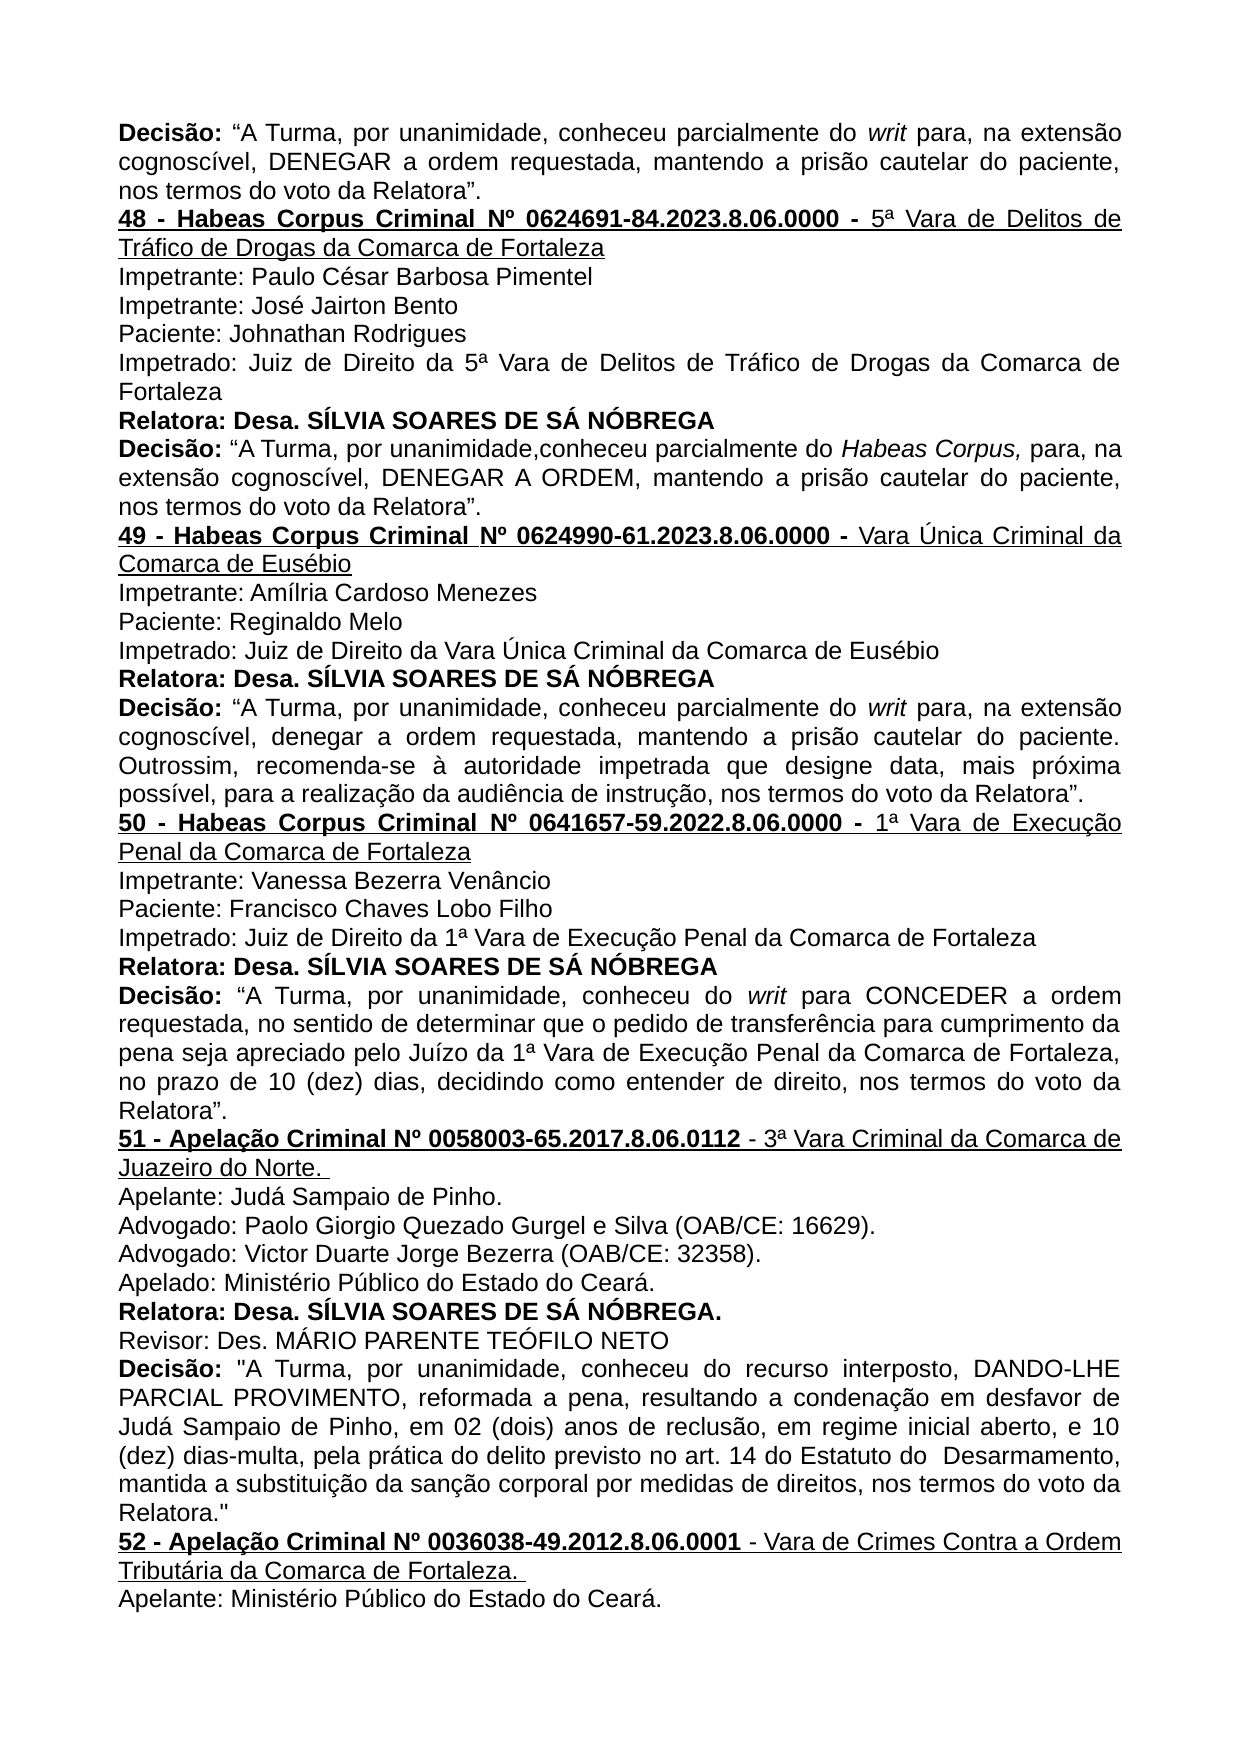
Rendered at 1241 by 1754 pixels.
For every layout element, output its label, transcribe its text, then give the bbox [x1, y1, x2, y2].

text 49 - Habeas Corpus Criminal Nº 0624990-61.2023.8.06.0000 - Vara Única Criminal da [118, 521, 1122, 546]
text Decisão: "A Turma, por unanimidade, conheceu do recurso interposto, DANDO-LHE PARCIAL PROVIMENTO, reformada a pena, resultando a condenação em desfavor de Judá Sampaio de Pinho, em 02 (dois) anos de reclusão, em regime inicial aberto, e 10 (dez) dias-multa, pela prática do delito previsto no art. 14 do Estatuto do Desarmamento, mantida a substituição da sanção corporal por medidas de direitos, nos termos do voto da Relatora." [118, 1354, 1122, 1527]
text Impetrado: Juiz de Direito da 1ª Vara de Execução Penal da Comarca de Fortaleza [118, 923, 1122, 952]
text Decisão: “A Turma, por unanimidade, conheceu parcialmente do writ para, na extensão cognoscível, denegar a ordem requestada, mantendo a prisão cautelar do paciente. Outrossim, recomenda-se à autoridade impetrada que designe data, mais próxima possível, para a realização da audiência de instrução, nos termos do voto da Relatora”. [118, 693, 1122, 808]
text Penal da Comarca de Fortaleza [118, 834, 1122, 866]
text 48 - Habeas Corpus Criminal Nº 0624691-84.2023.8.06.0000 - 5ª Vara de Delitos de [118, 204, 1122, 229]
text Decisão: “A Turma, por unanimidade, conheceu parcialmente do writ para, na extensão cognoscível, DENEGAR a ordem requestada, mantendo a prisão cautelar do paciente, nos termos do voto da Relatora”. [118, 118, 1122, 204]
text Tributária da Comarca de Fortaleza. [118, 1553, 1122, 1584]
text Relatora: Desa. SÍLVIA SOARES DE SÁ NÓBREGA [118, 406, 1122, 434]
text Apelante: Judá Sampaio de Pinho. [118, 1182, 1122, 1211]
text Impetrante: Vanessa Bezerra Venâncio [118, 866, 1122, 894]
text Advogado: Victor Duarte Jorge Bezerra (OAB/CE: 32358). [118, 1239, 1122, 1268]
text 50 - Habeas Corpus Criminal Nº 0641657-59.2022.8.06.0000 - 1ª Vara de Execução [118, 808, 1122, 833]
text Paciente: Francisco Chaves Lobo Filho [118, 894, 1122, 923]
text Impetrado: Juiz de Direito da 5ª Vara de Delitos de Tráfico de Drogas da Comarca de Fortaleza [118, 348, 1122, 406]
text 52 - Apelação Criminal Nº 0036038-49.2012.8.06.0001 - Vara de Crimes Contra a Ordem [118, 1527, 1122, 1552]
text Impetrante: Paulo César Barbosa Pimentel [118, 262, 1122, 291]
text Revisor: Des. MÁRIO PARENTE TEÓFILO NETO [118, 1326, 1122, 1354]
text Relatora: Desa. SÍLVIA SOARES DE SÁ NÓBREGA [118, 664, 1122, 693]
text Apelado: Ministério Público do Estado do Ceará. [118, 1268, 1122, 1297]
text Impetrante: José Jairton Bento [118, 291, 1122, 319]
text Tráfico de Drogas da Comarca de Fortaleza [118, 231, 1122, 262]
text Impetrado: Juiz de Direito da Vara Única Criminal da Comarca de Eusébio [118, 636, 1122, 664]
text Decisão: “A Turma, por unanimidade, conheceu do writ para CONCEDER a ordem requestada, no sentido de determinar que o pedido de transferência para cumprimento da pena seja apreciado pelo Juízo da 1ª Vara de Execução Penal da Comarca de Fortaleza, no prazo de 10 (dez) dias, decidindo como entender de direito, nos termos do voto da Relatora”. [118, 981, 1122, 1124]
text Paciente: Reginaldo Melo [118, 607, 1122, 636]
text Relatora: Desa. SÍLVIA SOARES DE SÁ NÓBREGA. [118, 1297, 1122, 1326]
text Juazeiro do Norte. [118, 1151, 1122, 1182]
text Relatora: Desa. SÍLVIA SOARES DE SÁ NÓBREGA [118, 952, 1122, 981]
text Impetrante: Amílria Cardoso Menezes [118, 578, 1122, 607]
text Paciente: Johnathan Rodrigues [118, 319, 1122, 348]
text Advogado: Paolo Giorgio Quezado Gurgel e Silva (OAB/CE: 16629). [118, 1211, 1122, 1239]
text Apelante: Ministério Público do Estado do Ceará. [118, 1584, 1122, 1613]
text 51 - Apelação Criminal Nº 0058003-65.2017.8.06.0112 - 3ª Vara Criminal da Comarca de [118, 1124, 1122, 1149]
text Decisão: “A Turma, por unanimidade,conheceu parcialmente do Habeas Corpus, para, na extensão cognoscível, DENEGAR A ORDEM, mantendo a prisão cautelar do paciente, nos termos do voto da Relatora”. [118, 434, 1122, 521]
text Comarca de Eusébio [118, 547, 1122, 578]
